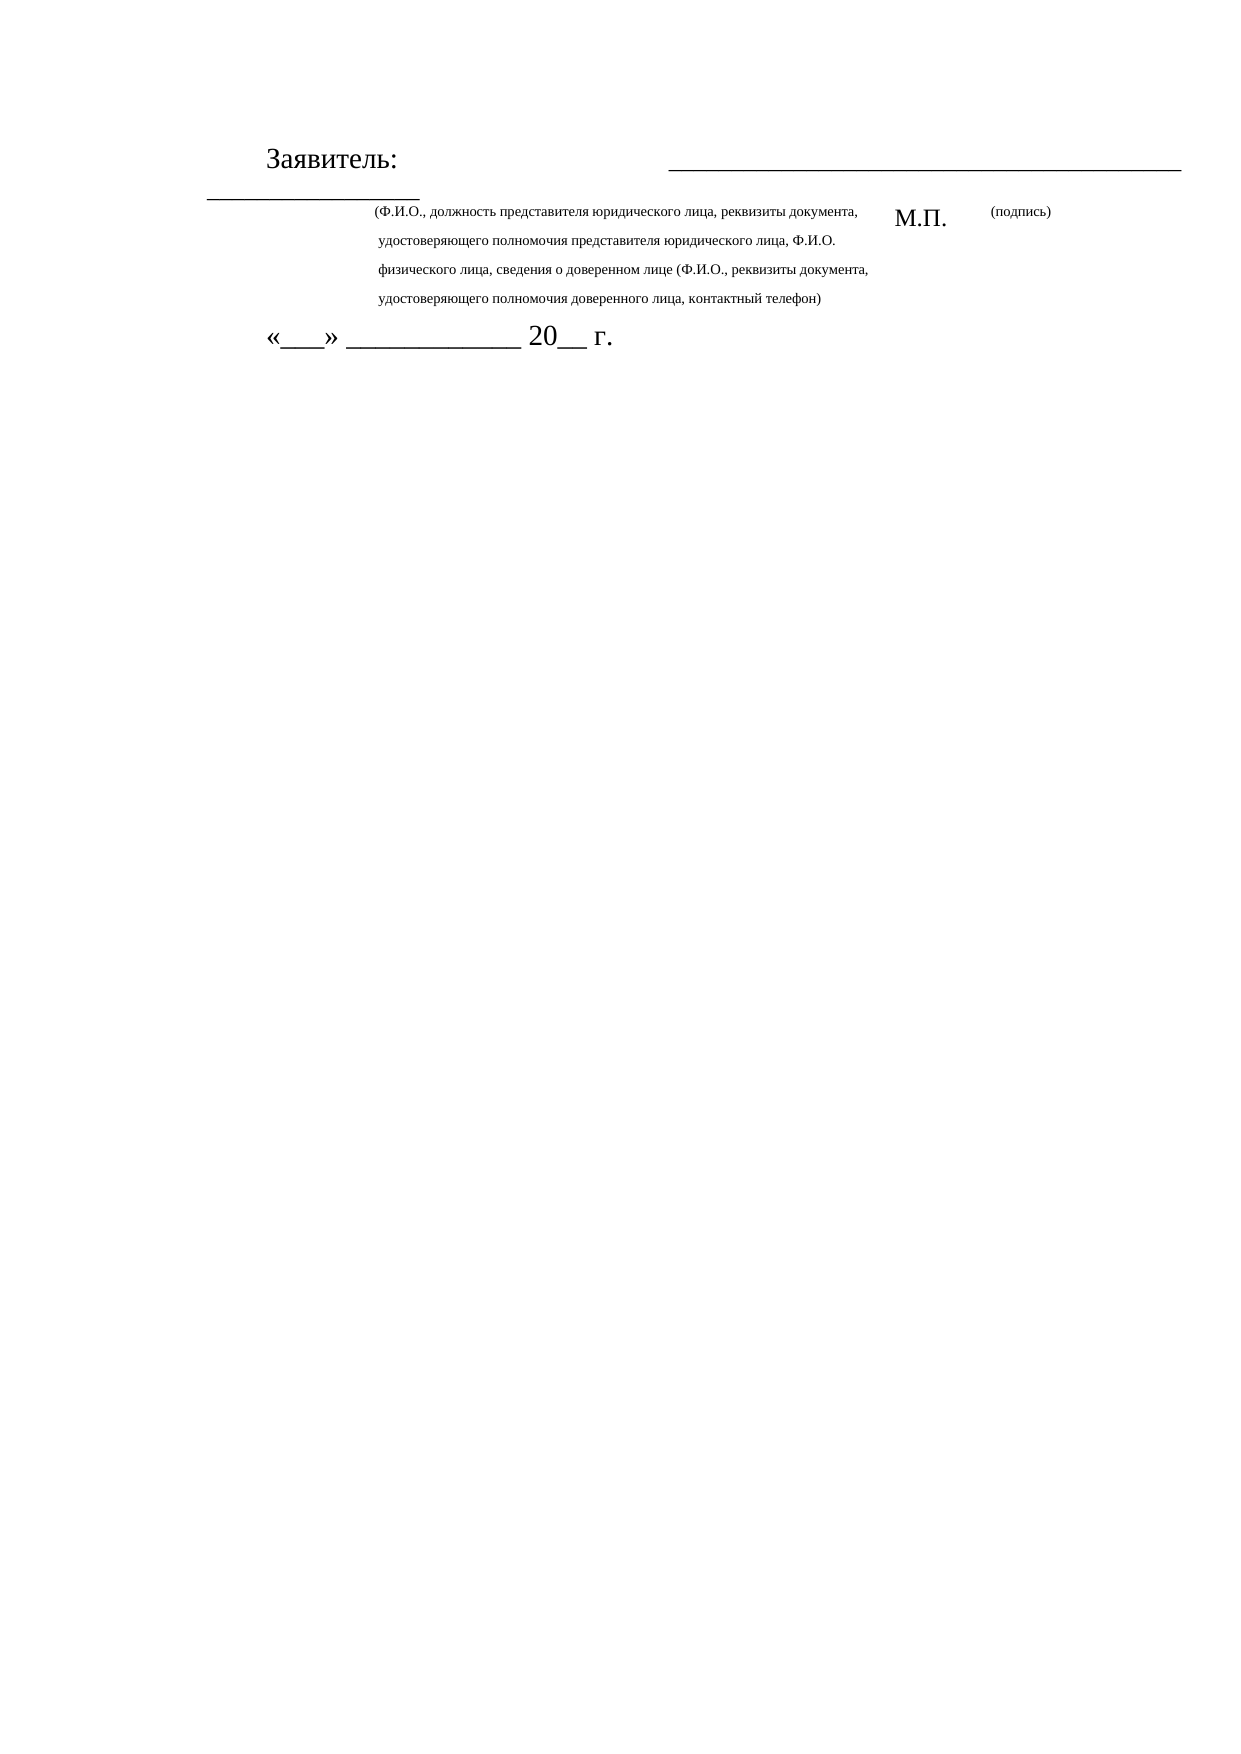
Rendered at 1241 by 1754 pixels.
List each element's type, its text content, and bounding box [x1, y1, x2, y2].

text удостоверяющего полномочия доверенного лица, контактный телефон) [207, 289, 1181, 318]
text Заявитель: _________________________________________ _________________ [207, 141, 1181, 203]
text удостоверяющего полномочия представителя юридического лица, Ф.И.О. [207, 232, 1181, 261]
text физического лица, сведения о доверенном лице (Ф.И.О., реквизиты документа, [207, 261, 1181, 289]
text «___» ____________ 20__ г. [207, 318, 1181, 352]
text (Ф.И.О., должность представителя юридического лица, реквизиты документа, М.П. (подпись) [207, 203, 1181, 232]
